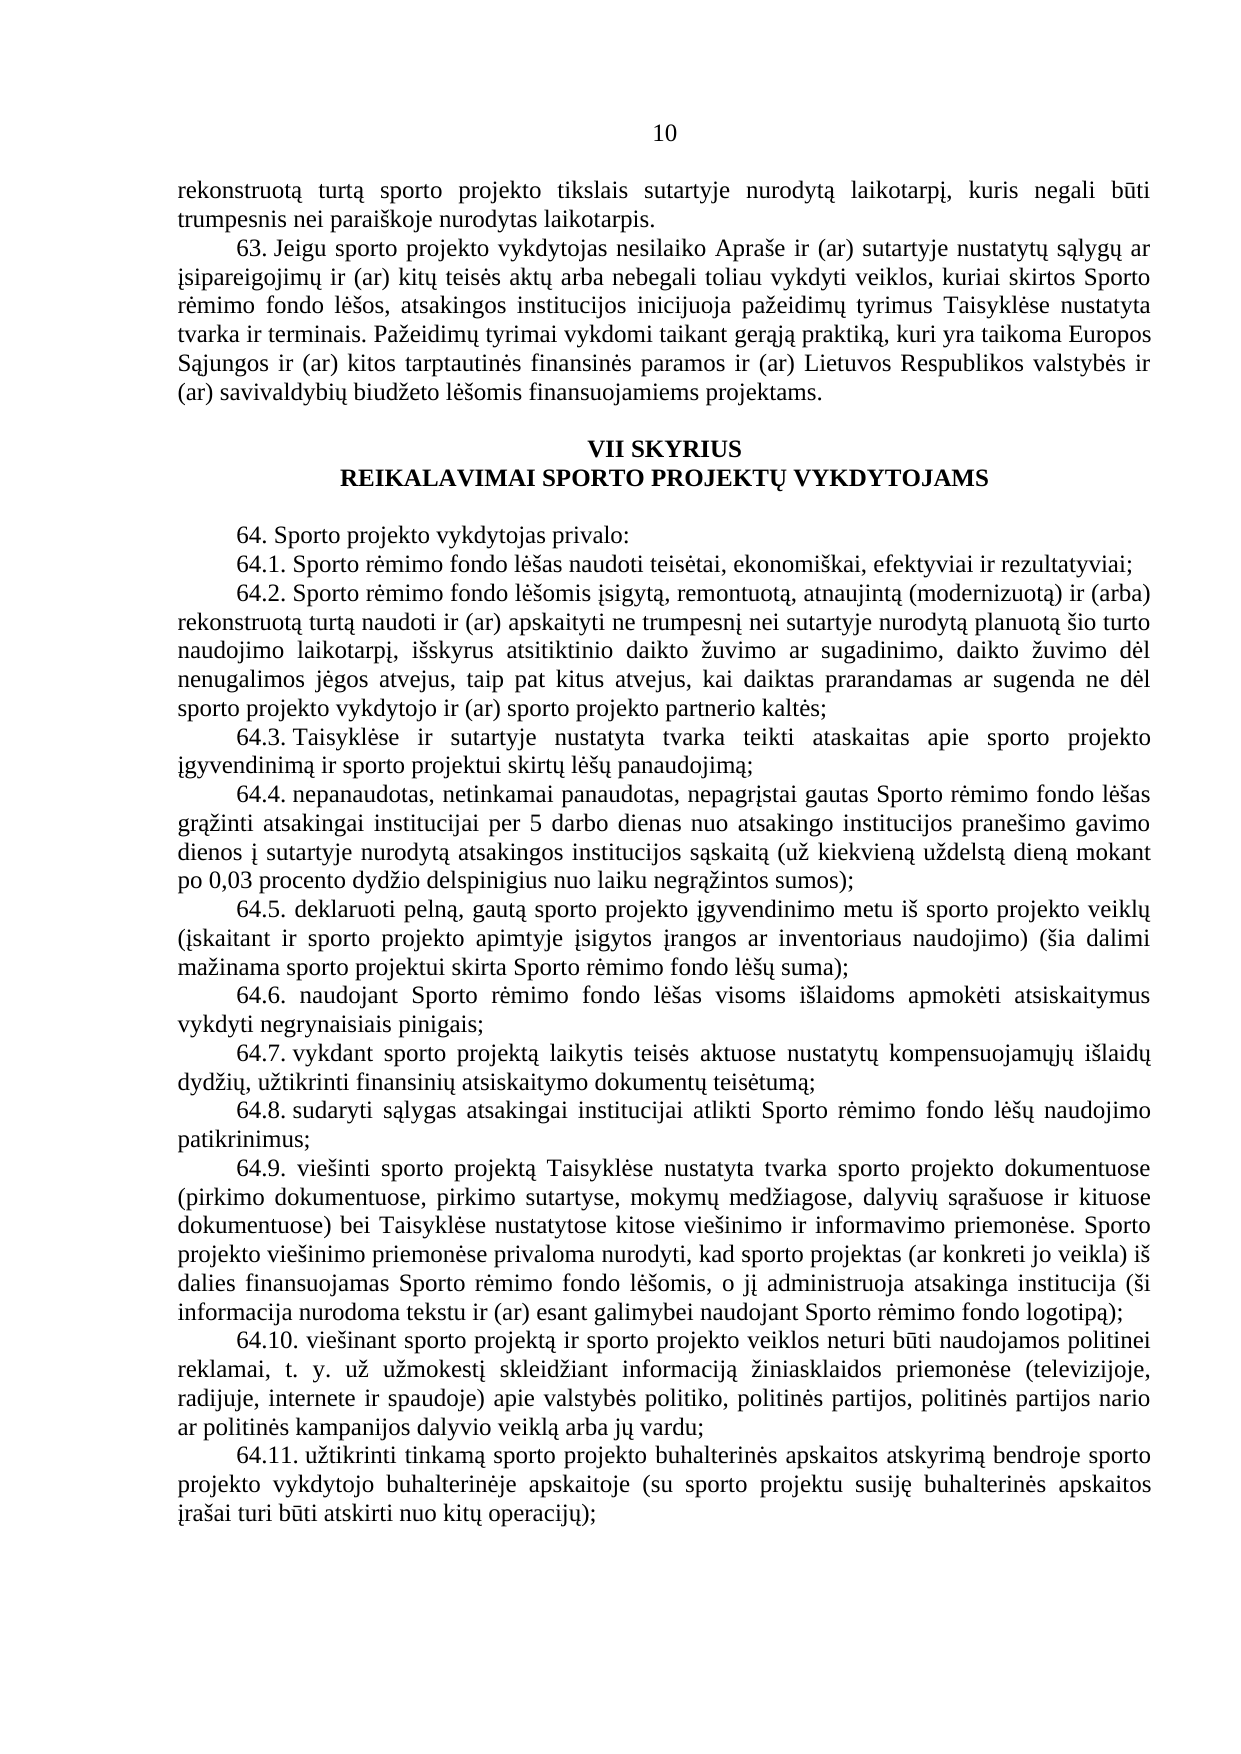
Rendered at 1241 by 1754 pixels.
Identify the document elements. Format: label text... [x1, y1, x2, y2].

text 64. Sporto projekto vykdytojas privalo: [177, 521, 1152, 549]
text 64.2. Sporto rėmimo fondo lėšomis įsigytą, remontuotą, atnaujintą (modernizuotą) ir (arba) rekonstruotą turtą naudoti ir (ar) apskaityti ne trumpesnį nei sutartyje nurodytą planuotą šio turto naudojimo laikotarpį, išskyrus atsitiktinio daikto žuvimo ar sugadinimo, daikto žuvimo dėl nenugalimos jėgos atvejus, taip pat kitus atvejus, kai daiktas prarandamas ar sugenda ne dėl sporto projekto vykdytojo ir (ar) sporto projekto partnerio kaltės; [177, 578, 1152, 722]
text 64.3. Taisyklėse ir sutartyje nustatyta tvarka teikti ataskaitas apie sporto projekto įgyvendinimą ir sporto projektui skirtų lėšų panaudojimą; [177, 722, 1152, 779]
text rekonstruotą turtą sporto projekto tikslais sutartyje nurodytą laikotarpį, kuris negali būti trumpesnis nei paraiškoje nurodytas laikotarpis. [177, 176, 1152, 233]
text 64.6. naudojant Sporto rėmimo fondo lėšas visoms išlaidoms apmokėti atsiskaitymus vykdyti negrynaisiais pinigais; [177, 981, 1152, 1038]
text 64.4. nepanaudotas, netinkamai panaudotas, nepagrįstai gautas Sporto rėmimo fondo lėšas grąžinti atsakingai institucijai per 5 darbo dienas nuo atsakingo institucijos pranešimo gavimo dienos į sutartyje nurodytą atsakingos institucijos sąskaitą (už kiekvieną uždelstą dieną mokant po 0,03 procento dydžio delspinigius nuo laiku negrąžintos sumos); [177, 779, 1152, 894]
text 64.11. užtikrinti tinkamą sporto projekto buhalterinės apskaitos atskyrimą bendroje sporto projekto vykdytojo buhalterinėje apskaitoje (su sporto projektu susiję buhalterinės apskaitos įrašai turi būti atskirti nuo kitų operacijų); [177, 1441, 1152, 1527]
text 64.10. viešinant sporto projektą ir sporto projekto veiklos neturi būti naudojamos politinei reklamai, t. y. už užmokestį skleidžiant informaciją žiniasklaidos priemonėse (televizijoje, radijuje, internete ir spaudoje) apie valstybės politiko, politinės partijos, politinės partijos nario ar politinės kampanijos dalyvio veiklą arba jų vardu; [177, 1326, 1152, 1441]
text 64.9. viešinti sporto projektą Taisyklėse nustatyta tvarka sporto projekto dokumentuose (pirkimo dokumentuose, pirkimo sutartyse, mokymų medžiagose, dalyvių sąrašuose ir kituose dokumentuose) bei Taisyklėse nustatytose kitose viešinimo ir informavimo priemonėse. Sporto projekto viešinimo priemonėse privaloma nurodyti, kad sporto projektas (ar konkreti jo veikla) iš dalies finansuojamas Sporto rėmimo fondo lėšomis, o jį administruoja atsakinga institucija (ši informacija nurodoma tekstu ir (ar) esant galimybei naudojant Sporto rėmimo fondo logotipą); [177, 1153, 1152, 1326]
text 64.1. Sporto rėmimo fondo lėšas naudoti teisėtai, ekonomiškai, efektyviai ir rezultatyviai; [177, 549, 1152, 578]
text 63. Jeigu sporto projekto vykdytojas nesilaiko Apraše ir (ar) sutartyje nustatytų sąlygų ar įsipareigojimų ir (ar) kitų teisės aktų arba nebegali toliau vykdyti veiklos, kuriai skirtos Sporto rėmimo fondo lėšos, atsakingos institucijos inicijuoja pažeidimų tyrimus Taisyklėse nustatyta tvarka ir terminais. Pažeidimų tyrimai vykdomi taikant gerąją praktiką, kuri yra taikoma Europos Sąjungos ir (ar) kitos tarptautinės finansinės paramos ir (ar) Lietuvos Respublikos valstybės ir (ar) savivaldybių biudžeto lėšomis finansuojamiems projektams. [177, 233, 1152, 406]
text REIKALAVIMAI SPORTO PROJEKTŲ VYKDYTOJAMS [177, 463, 1152, 492]
text 64.8. sudaryti sąlygas atsakingai institucijai atlikti Sporto rėmimo fondo lėšų naudojimo patikrinimus; [177, 1096, 1152, 1153]
text VII SKYRIUS [177, 434, 1152, 463]
text 64.7. vykdant sporto projektą laikytis teisės aktuose nustatytų kompensuojamųjų išlaidų dydžių, užtikrinti finansinių atsiskaitymo dokumentų teisėtumą; [177, 1038, 1152, 1096]
text 64.5. deklaruoti pelną, gautą sporto projekto įgyvendinimo metu iš sporto projekto veiklų (įskaitant ir sporto projekto apimtyje įsigytos įrangos ar inventoriaus naudojimo) (šia dalimi mažinama sporto projektui skirta Sporto rėmimo fondo lėšų suma); [177, 894, 1152, 981]
